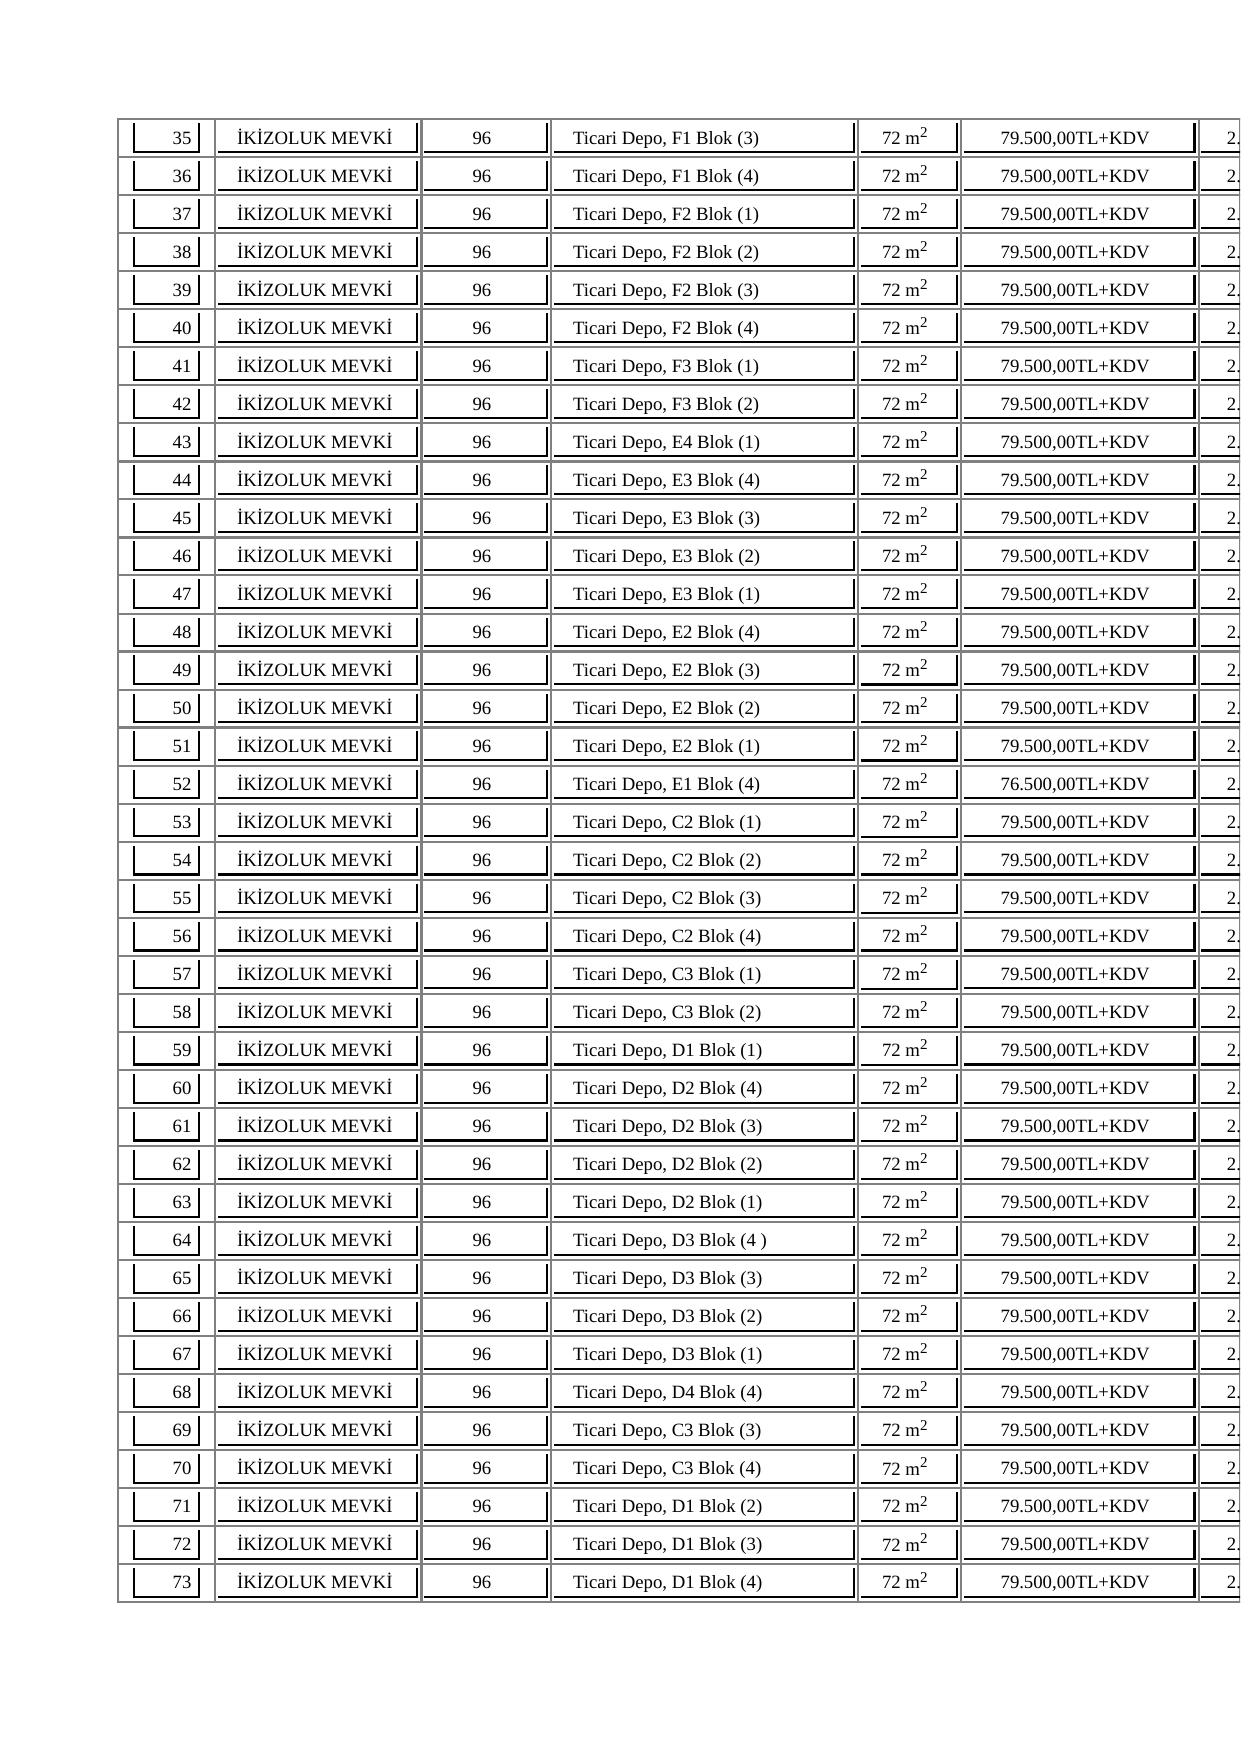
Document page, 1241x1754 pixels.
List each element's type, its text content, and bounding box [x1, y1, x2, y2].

table_cell 2.385,00 TL [1200, 576, 1239, 612]
table_cell 52 [119, 767, 214, 802]
table_cell 96 [423, 729, 550, 764]
table_cell 79.500,00TL+KDV [962, 1223, 1198, 1259]
table_cell Ticari Depo, F3 Blok (1) [552, 348, 857, 384]
table_cell 96 [423, 995, 550, 1031]
table_cell 96 [423, 310, 550, 346]
table_cell 40 [119, 310, 214, 346]
table_cell Ticari Depo, E2 Blok (1) [552, 729, 857, 764]
table_cell 96 [423, 539, 550, 574]
table_cell 79.500,00TL+KDV [962, 424, 1198, 460]
table_cell 79.500,00TL+KDV [962, 1185, 1198, 1221]
table_cell 2.385,00 TL [1200, 348, 1239, 384]
table_cell İKİZOLUK MEVKİ [216, 767, 420, 802]
table_cell 79.500,00TL+KDV [962, 539, 1198, 574]
table_cell Ticari Depo, C2 Blok (4) [552, 919, 857, 954]
table_cell 2.385,00 TL [1200, 1527, 1239, 1563]
table_cell 96 [423, 1451, 550, 1487]
table_cell İKİZOLUK MEVKİ [216, 1223, 420, 1259]
table_cell 56 [119, 919, 214, 954]
table_cell 79.500,00TL+KDV [962, 729, 1198, 764]
table_cell 79.500,00TL+KDV [962, 843, 1198, 878]
table_cell İKİZOLUK MEVKİ [216, 919, 420, 954]
table_cell İKİZOLUK MEVKİ [216, 386, 420, 422]
table_cell 55 [119, 881, 214, 917]
table_cell Ticari Depo, E4 Blok (1) [552, 424, 857, 460]
table_cell Ticari Depo, C2 Blok (3) [552, 881, 857, 917]
table_cell 68 [119, 1375, 214, 1411]
table_cell 2.385,00 TL [1200, 995, 1239, 1031]
table_cell 96 [423, 576, 550, 612]
table_cell 72 m2 [859, 196, 960, 232]
table_cell 48 [119, 615, 214, 650]
table_cell İKİZOLUK MEVKİ [216, 729, 420, 764]
table_cell 96 [423, 1299, 550, 1335]
table_cell 72 m2 [859, 1489, 960, 1525]
table_cell 72 m2 [859, 386, 960, 422]
table_cell İKİZOLUK MEVKİ [216, 653, 420, 688]
table_cell 72 m2 [859, 1527, 960, 1563]
table_cell İKİZOLUK MEVKİ [216, 500, 420, 536]
table_cell 79.500,00TL+KDV [962, 691, 1198, 726]
table_cell 96 [423, 500, 550, 536]
table_cell Ticari Depo, E3 Blok (3) [552, 500, 857, 536]
table_cell İKİZOLUK MEVKİ [216, 1565, 420, 1601]
table_cell İKİZOLUK MEVKİ [216, 615, 420, 650]
table_cell 72 m2 [859, 881, 960, 917]
table_cell 96 [423, 196, 550, 232]
table_cell 79.500,00TL+KDV [962, 234, 1198, 270]
table_cell 72 m2 [859, 272, 960, 308]
table_cell 96 [423, 1261, 550, 1297]
table_cell Ticari Depo, F1 Blok (4) [552, 158, 857, 194]
table_cell 73 [119, 1565, 214, 1601]
table_cell 79.500,00TL+KDV [962, 1261, 1198, 1297]
table_cell Ticari Depo, D3 Blok (2) [552, 1299, 857, 1335]
table_cell Ticari Depo, C3 Blok (2) [552, 995, 857, 1031]
table_cell 72 m2 [859, 158, 960, 194]
table_cell 79.500,00TL+KDV [962, 615, 1198, 650]
table_cell 59 [119, 1033, 214, 1069]
table_cell 72 m2 [859, 1223, 960, 1259]
table_cell 79.500,00TL+KDV [962, 196, 1198, 232]
table_cell 79.500,00TL+KDV [962, 1071, 1198, 1107]
table_cell 2.385,00 TL [1200, 957, 1239, 993]
table_cell 66 [119, 1299, 214, 1335]
table_cell 79.500,00TL+KDV [962, 653, 1198, 688]
table_cell 96 [423, 653, 550, 688]
table_cell 65 [119, 1261, 214, 1297]
table_cell İKİZOLUK MEVKİ [216, 691, 420, 726]
table_cell 96 [423, 158, 550, 194]
table_cell 79.500,00TL+KDV [962, 1299, 1198, 1335]
table_cell Ticari Depo, D4 Blok (4) [552, 1375, 857, 1411]
table_cell 79.500,00TL+KDV [962, 120, 1198, 156]
table_cell 96 [423, 919, 550, 954]
table_cell 96 [423, 463, 550, 498]
table_cell Ticari Depo, E2 Blok (4) [552, 615, 857, 650]
table_cell Ticari Depo, D2 Blok (1) [552, 1185, 857, 1221]
table_cell İKİZOLUK MEVKİ [216, 805, 420, 841]
table_cell Ticari Depo, D1 Blok (3) [552, 1527, 857, 1563]
table_cell 79.500,00TL+KDV [962, 386, 1198, 422]
table_cell 49 [119, 653, 214, 688]
table_cell İKİZOLUK MEVKİ [216, 1451, 420, 1487]
table_cell 45 [119, 500, 214, 536]
table_cell Ticari Depo, D3 Blok (4 ) [552, 1223, 857, 1259]
table_cell 96 [423, 1565, 550, 1601]
table_cell 96 [423, 767, 550, 802]
table_cell İKİZOLUK MEVKİ [216, 957, 420, 993]
table_cell 72 m2 [859, 1451, 960, 1487]
table_cell İKİZOLUK MEVKİ [216, 272, 420, 308]
table_cell Ticari Depo, D2 Blok (4) [552, 1071, 857, 1107]
table_cell İKİZOLUK MEVKİ [216, 1261, 420, 1297]
table_cell İKİZOLUK MEVKİ [216, 576, 420, 612]
table_cell 79.500,00TL+KDV [962, 1451, 1198, 1487]
table_cell 2.385,00 TL [1200, 1033, 1239, 1069]
table_cell 79.500,00TL+KDV [962, 995, 1198, 1031]
table_cell 96 [423, 615, 550, 650]
table_cell 2.385,00 TL [1200, 881, 1239, 917]
table_cell İKİZOLUK MEVKİ [216, 1071, 420, 1107]
table_cell 72 m2 [859, 310, 960, 346]
table_cell 72 m2 [859, 1375, 960, 1411]
table_cell 2.385,00 TL [1200, 729, 1239, 764]
table_cell İKİZOLUK MEVKİ [216, 234, 420, 270]
table_cell 96 [423, 957, 550, 993]
table_cell İKİZOLUK MEVKİ [216, 1033, 420, 1069]
table_cell 2.385,00 TL [1200, 500, 1239, 536]
table_cell İKİZOLUK MEVKİ [216, 120, 420, 156]
table_cell 72 m2 [859, 348, 960, 384]
table_cell 43 [119, 424, 214, 460]
table_cell 2.385,00 TL [1200, 767, 1239, 802]
table_cell 72 m2 [859, 995, 960, 1031]
table_cell İKİZOLUK MEVKİ [216, 995, 420, 1031]
table_cell 72 m2 [859, 729, 960, 764]
table_cell Ticari Depo, E3 Blok (4) [552, 463, 857, 498]
table_cell 46 [119, 539, 214, 574]
table_cell 79.500,00TL+KDV [962, 1489, 1198, 1525]
table_cell Ticari Depo, E2 Blok (2) [552, 691, 857, 726]
table_cell Ticari Depo, E3 Blok (2) [552, 539, 857, 574]
table_cell 79.500,00TL+KDV [962, 272, 1198, 308]
table_cell Ticari Depo, D1 Blok (1) [552, 1033, 857, 1069]
table_cell 72 m2 [859, 1261, 960, 1297]
table_cell 72 m2 [859, 1109, 960, 1145]
table_cell 96 [423, 1223, 550, 1259]
table_cell Ticari Depo, F2 Blok (3) [552, 272, 857, 308]
table_cell 79.500,00TL+KDV [962, 1413, 1198, 1449]
table_cell Ticari Depo, E3 Blok (1) [552, 576, 857, 612]
table_cell 2.385,00 TL [1200, 424, 1239, 460]
table_cell 2.385,00 TL [1200, 653, 1239, 688]
table_cell 2.385,00 TL [1200, 1375, 1239, 1411]
table_cell 37 [119, 196, 214, 232]
table_cell 2.385,00 TL [1200, 1299, 1239, 1335]
table_cell 71 [119, 1489, 214, 1525]
table_cell İKİZOLUK MEVKİ [216, 1527, 420, 1563]
table_cell 79.500,00TL+KDV [962, 805, 1198, 841]
table_cell 72 m2 [859, 1413, 960, 1449]
table_cell 72 m2 [859, 1299, 960, 1335]
table_cell 50 [119, 691, 214, 726]
table_cell 72 m2 [859, 653, 960, 688]
table_cell 47 [119, 576, 214, 612]
table_cell 57 [119, 957, 214, 993]
table_cell İKİZOLUK MEVKİ [216, 196, 420, 232]
table_cell 2.385,00 TL [1200, 615, 1239, 650]
table_cell İKİZOLUK MEVKİ [216, 1185, 420, 1221]
table_cell 72 m2 [859, 615, 960, 650]
table_cell 54 [119, 843, 214, 878]
table_cell 42 [119, 386, 214, 422]
table_cell İKİZOLUK MEVKİ [216, 1147, 420, 1183]
table_cell Ticari Depo, D2 Blok (2) [552, 1147, 857, 1183]
table_cell Ticari Depo, C2 Blok (2) [552, 843, 857, 878]
table_cell 96 [423, 1147, 550, 1183]
table_cell 44 [119, 463, 214, 498]
table_cell 2.385,00 TL [1200, 1147, 1239, 1183]
table_cell 72 [119, 1527, 214, 1563]
table_cell 58 [119, 995, 214, 1031]
table_cell Ticari Depo, E1 Blok (4) [552, 767, 857, 802]
table_cell 96 [423, 234, 550, 270]
table_cell 2.385,00 TL [1200, 234, 1239, 270]
table_cell 79.500,00TL+KDV [962, 1033, 1198, 1069]
table_cell 79.500,00TL+KDV [962, 348, 1198, 384]
table_cell 96 [423, 1109, 550, 1145]
table_cell 96 [423, 1185, 550, 1221]
table_cell Ticari Depo, C3 Blok (1) [552, 957, 857, 993]
table_cell 72 m2 [859, 919, 960, 954]
table_cell Ticari Depo, D3 Blok (1) [552, 1337, 857, 1373]
table_cell İKİZOLUK MEVKİ [216, 158, 420, 194]
table_cell 63 [119, 1185, 214, 1221]
table_cell 79.500,00TL+KDV [962, 881, 1198, 917]
table_cell 79.500,00TL+KDV [962, 1337, 1198, 1373]
table_cell 79.500,00TL+KDV [962, 463, 1198, 498]
table_cell 96 [423, 881, 550, 917]
table_cell 79.500,00TL+KDV [962, 957, 1198, 993]
table_cell Ticari Depo, F2 Blok (4) [552, 310, 857, 346]
table_cell Ticari Depo, D1 Blok (4) [552, 1565, 857, 1601]
table_cell 72 m2 [859, 539, 960, 574]
table_cell 2.385,00 TL [1200, 691, 1239, 726]
table_cell 96 [423, 1413, 550, 1449]
table_cell Ticari Depo, C3 Blok (4) [552, 1451, 857, 1487]
table_cell 39 [119, 272, 214, 308]
table_cell Ticari Depo, F3 Blok (2) [552, 386, 857, 422]
table_cell 79.500,00TL+KDV [962, 158, 1198, 194]
table_cell İKİZOLUK MEVKİ [216, 1375, 420, 1411]
table_cell İKİZOLUK MEVKİ [216, 539, 420, 574]
table_cell 2.385,00 TL [1200, 539, 1239, 574]
table_cell 2.385,00 TL [1200, 1223, 1239, 1259]
table_cell 72 m2 [859, 1033, 960, 1069]
table_cell 2.385,00 TL [1200, 843, 1239, 878]
table_cell Ticari Depo, E2 Blok (3) [552, 653, 857, 688]
table_cell 96 [423, 120, 550, 156]
table_cell 72 m2 [859, 1337, 960, 1373]
table_cell 96 [423, 1527, 550, 1563]
table_cell 72 m2 [859, 424, 960, 460]
table_cell 70 [119, 1451, 214, 1487]
table_cell 96 [423, 424, 550, 460]
table_cell 2.385,00 TL [1200, 1071, 1239, 1107]
table_cell 2.385,00 TL [1200, 272, 1239, 308]
table_cell İKİZOLUK MEVKİ [216, 843, 420, 878]
table_cell 72 m2 [859, 1147, 960, 1183]
table_cell İKİZOLUK MEVKİ [216, 1337, 420, 1373]
table_cell 67 [119, 1337, 214, 1373]
table_cell 72 m2 [859, 691, 960, 726]
table_cell 96 [423, 1033, 550, 1069]
table_cell 36 [119, 158, 214, 194]
table_cell Ticari Depo, F2 Blok (2) [552, 234, 857, 270]
table_cell 35 [119, 120, 214, 156]
table_cell 96 [423, 1337, 550, 1373]
table_cell 96 [423, 386, 550, 422]
table_cell İKİZOLUK MEVKİ [216, 310, 420, 346]
table_cell 72 m2 [859, 1185, 960, 1221]
table_cell 72 m2 [859, 1565, 960, 1601]
table_cell 60 [119, 1071, 214, 1107]
table_cell 2.385,00 TL [1200, 919, 1239, 954]
table_cell Ticari Depo, D2 Blok (3) [552, 1109, 857, 1145]
table_cell İKİZOLUK MEVKİ [216, 424, 420, 460]
table_cell 2.385,00 TL [1200, 196, 1239, 232]
table_cell 41 [119, 348, 214, 384]
table_cell 62 [119, 1147, 214, 1183]
table_cell 96 [423, 272, 550, 308]
table_cell 2.295,00 TL [1200, 158, 1239, 194]
table_cell 2.385,00 TL [1200, 1185, 1239, 1221]
table_cell Ticari Depo, F2 Blok (1) [552, 196, 857, 232]
table_cell Ticari Depo, D1 Blok (2) [552, 1489, 857, 1525]
table_cell 79.500,00TL+KDV [962, 1375, 1198, 1411]
table_cell İKİZOLUK MEVKİ [216, 348, 420, 384]
table_cell 96 [423, 348, 550, 384]
table_cell İKİZOLUK MEVKİ [216, 1109, 420, 1145]
table_cell 53 [119, 805, 214, 841]
table_cell 79.500,00TL+KDV [962, 500, 1198, 536]
table_cell 2.385,00 TL [1200, 1337, 1239, 1373]
table_cell 69 [119, 1413, 214, 1449]
table_cell 2.385,00 TL [1200, 310, 1239, 346]
table_cell 79.500,00TL+KDV [962, 1147, 1198, 1183]
table_cell İKİZOLUK MEVKİ [216, 463, 420, 498]
table_cell 2.385,00 TL [1200, 1109, 1239, 1145]
table_cell 38 [119, 234, 214, 270]
table_cell 72 m2 [859, 234, 960, 270]
table_cell 96 [423, 691, 550, 726]
table_cell 72 m2 [859, 463, 960, 498]
table_cell 96 [423, 1071, 550, 1107]
table_cell 72 m2 [859, 576, 960, 612]
table_cell 96 [423, 1375, 550, 1411]
table_cell 72 m2 [859, 500, 960, 536]
table_cell Ticari Depo, C2 Blok (1) [552, 805, 857, 841]
table_cell 2.385,00 TL [1200, 805, 1239, 841]
table_cell 79.500,00TL+KDV [962, 1109, 1198, 1145]
table_cell 72 m2 [859, 767, 960, 802]
table_cell İKİZOLUK MEVKİ [216, 1413, 420, 1449]
table_cell 2.385,00 TL [1200, 1451, 1239, 1487]
table_cell Ticari Depo, D3 Blok (3) [552, 1261, 857, 1297]
table_cell 2.385,00 TL [1200, 120, 1239, 156]
table_cell 79.500,00TL+KDV [962, 1527, 1198, 1563]
table_cell 79.500,00TL+KDV [962, 1565, 1198, 1601]
table_cell 2.385,00 TL [1200, 386, 1239, 422]
table_cell 96 [423, 805, 550, 841]
table_cell 72 m2 [859, 120, 960, 156]
table_cell 2.385,00 TL [1200, 1565, 1239, 1601]
table_cell 2.385,00 TL [1200, 463, 1239, 498]
table_cell Ticari Depo, C3 Blok (3) [552, 1413, 857, 1449]
table_cell 76.500,00TL+KDV [962, 767, 1198, 802]
table_cell İKİZOLUK MEVKİ [216, 881, 420, 917]
table_cell 96 [423, 843, 550, 878]
table_cell İKİZOLUK MEVKİ [216, 1299, 420, 1335]
table_cell 72 m2 [859, 1071, 960, 1107]
table_cell 61 [119, 1109, 214, 1145]
table_cell Ticari Depo, F1 Blok (3) [552, 120, 857, 156]
table_cell 51 [119, 729, 214, 764]
table_cell 2.385,00 TL [1200, 1489, 1239, 1525]
table_cell 72 m2 [859, 957, 960, 993]
table_cell 79.500,00TL+KDV [962, 310, 1198, 346]
table_cell 72 m2 [859, 805, 960, 841]
table_cell 2.385,00 TL [1200, 1261, 1239, 1297]
table_cell 64 [119, 1223, 214, 1259]
table_cell 79.500,00TL+KDV [962, 919, 1198, 954]
table_cell 96 [423, 1489, 550, 1525]
table_cell 72 m2 [859, 843, 960, 878]
table_cell İKİZOLUK MEVKİ [216, 1489, 420, 1525]
table_cell 79.500,00TL+KDV [962, 576, 1198, 612]
table_cell 2.385,00 TL [1200, 1413, 1239, 1449]
